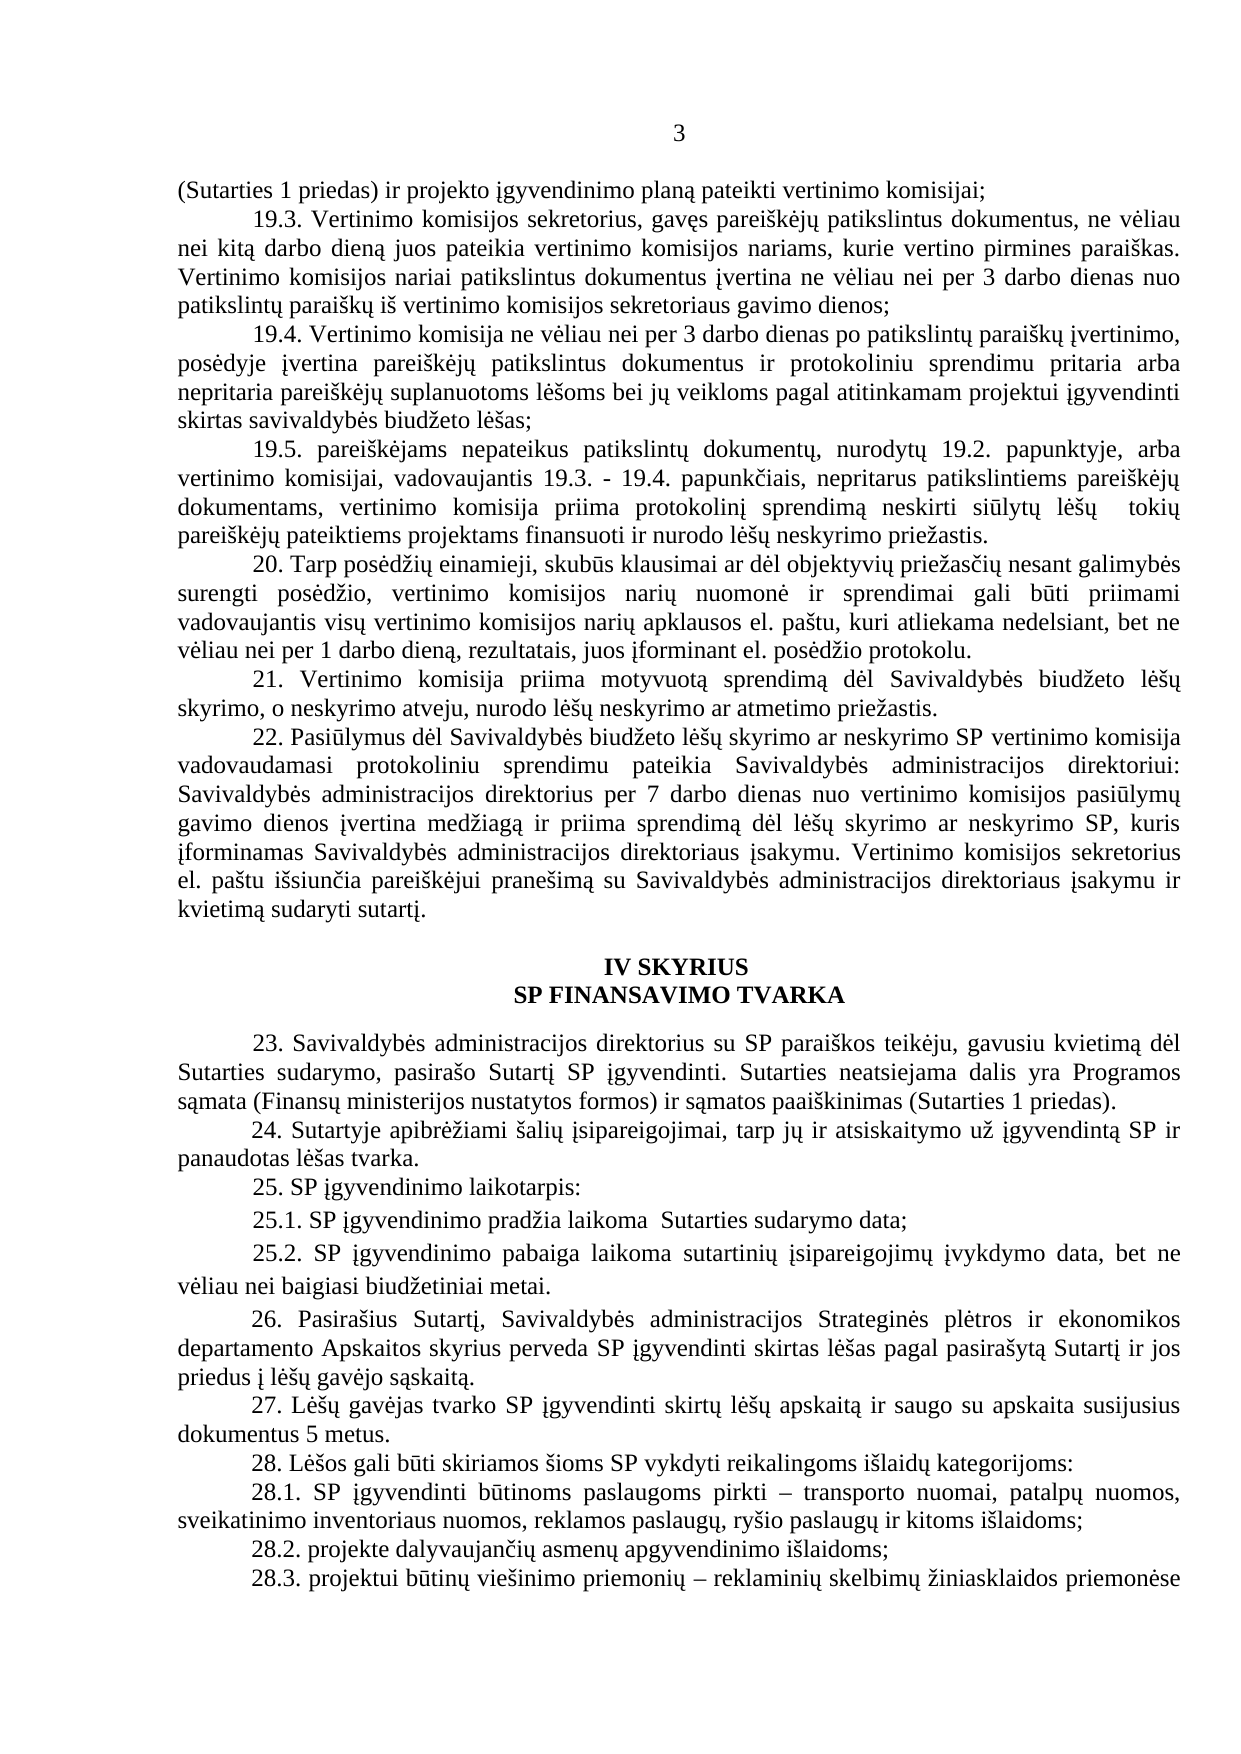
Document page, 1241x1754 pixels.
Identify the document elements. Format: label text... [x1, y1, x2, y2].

text 28.3. projektui būtinų viešinimo priemonių – reklaminių skelbimų žiniasklaidos priemonėse [177, 1563, 1181, 1592]
text 27. Lėšų gavėjas tvarko SP įgyvendinti skirtų lėšų apskaitą ir saugo su apskaita susijusius dokumentus 5 metus. [177, 1391, 1181, 1448]
text 22. Pasiūlymus dėl Savivaldybės biudžeto lėšų skyrimo ar neskyrimo SP vertinimo komisija vadovaudamasi protokoliniu sprendimu pateikia Savivaldybės administracijos direktoriui: Savivaldybės administracijos direktorius per 7 darbo dienas nuo vertinimo komisijos pasiūlymų gavimo dienos įvertina medžiagą ir priima sprendimą dėl lėšų skyrimo ar neskyrimo SP, kuris įforminamas Savivaldybės administracijos direktoriaus įsakymu. Vertinimo komisijos sekretorius el. paštu išsiunčia pareiškėjui pranešimą su Savivaldybės administracijos direktoriaus įsakymu ir kvietimą sudaryti sutartį. [177, 722, 1181, 923]
text IV SKYRIUS [177, 952, 1181, 981]
text SP FINANSAVIMO TVARKA [177, 981, 1181, 1009]
text 28. Lėšos gali būti skiriamos šioms SP vykdyti reikalingoms išlaidų kategorijoms: [177, 1448, 1181, 1477]
text 28.1. SP įgyvendinti būtinoms paslaugoms pirkti – transporto nuomai, patalpų nuomos, sveikatinimo inventoriaus nuomos, reklamos paslaugų, ryšio paslaugų ir kitoms išlaidoms; [177, 1477, 1181, 1534]
text 28.2. projekte dalyvaujančių asmenų apgyvendinimo išlaidoms; [177, 1534, 1181, 1563]
text 19.3. Vertinimo komisijos sekretorius, gavęs pareiškėjų patikslintus dokumentus, ne vėliau nei kitą darbo dieną juos pateikia vertinimo komisijos nariams, kurie vertino pirmines paraiškas. Vertinimo komisijos nariai patikslintus dokumentus įvertina ne vėliau nei per 3 darbo dienas nuo patikslintų paraiškų iš vertinimo komisijos sekretoriaus gavimo dienos; [177, 204, 1181, 319]
text (Sutarties 1 priedas) ir projekto įgyvendinimo planą pateikti vertinimo komisijai; [177, 176, 1181, 204]
text 25.2. SP įgyvendinimo pabaiga laikoma sutartinių įsipareigojimų įvykdymo data, bet ne vėliau nei baigiasi biudžetiniai metai. [177, 1238, 1181, 1300]
text 20. Tarp posėdžių einamieji, skubūs klausimai ar dėl objektyvių priežasčių nesant galimybės surengti posėdžio, vertinimo komisijos narių nuomonė ir sprendimai gali būti priimami vadovaujantis visų vertinimo komisijos narių apklausos el. paštu, kuri atliekama nedelsiant, bet ne vėliau nei per 1 darbo dieną, rezultatais, juos įforminant el. posėdžio protokolu. [177, 549, 1181, 664]
text 24. Sutartyje apibrėžiami šalių įsipareigojimai, tarp jų ir atsiskaitymo už įgyvendintą SP ir panaudotas lėšas tvarka. [177, 1115, 1181, 1172]
text 25. SP įgyvendinimo laikotarpis: [177, 1172, 1181, 1201]
text 19.4. Vertinimo komisija ne vėliau nei per 3 darbo dienas po patikslintų paraiškų įvertinimo, posėdyje įvertina pareiškėjų patikslintus dokumentus ir protokoliniu sprendimu pritaria arba nepritaria pareiškėjų suplanuotoms lėšoms bei jų veikloms pagal atitinkamam projektui įgyvendinti skirtas savivaldybės biudžeto lėšas; [177, 319, 1181, 434]
text 23. Savivaldybės administracijos direktorius su SP paraiškos teikėju, gavusiu kvietimą dėl Sutarties sudarymo, pasirašo Sutartį SP įgyvendinti. Sutarties neatsiejama dalis yra Programos sąmata (Finansų ministerijos nustatytos formos) ir sąmatos paaiškinimas (Sutarties 1 priedas). [177, 1028, 1181, 1115]
text 19.5. pareiškėjams nepateikus patikslintų dokumentų, nurodytų 19.2. papunktyje, arba vertinimo komisijai, vadovaujantis 19.3. - 19.4. papunkčiais, nepritarus patikslintiems pareiškėjų dokumentams, vertinimo komisija priima protokolinį sprendimą neskirti siūlytų lėšų tokių pareiškėjų pateiktiems projektams finansuoti ir nurodo lėšų neskyrimo priežastis. [177, 434, 1181, 549]
text 26. Pasirašius Sutartį, Savivaldybės administracijos Strateginės plėtros ir ekonomikos departamento Apskaitos skyrius perveda SP įgyvendinti skirtas lėšas pagal pasirašytą Sutartį ir jos priedus į lėšų gavėjo sąskaitą. [177, 1304, 1181, 1391]
text 21. Vertinimo komisija priima motyvuotą sprendimą dėl Savivaldybės biudžeto lėšų skyrimo, o neskyrimo atveju, nurodo lėšų neskyrimo ar atmetimo priežastis. [177, 664, 1181, 722]
text 25.1. SP įgyvendinimo pradžia laikoma Sutarties sudarymo data; [177, 1205, 1181, 1234]
